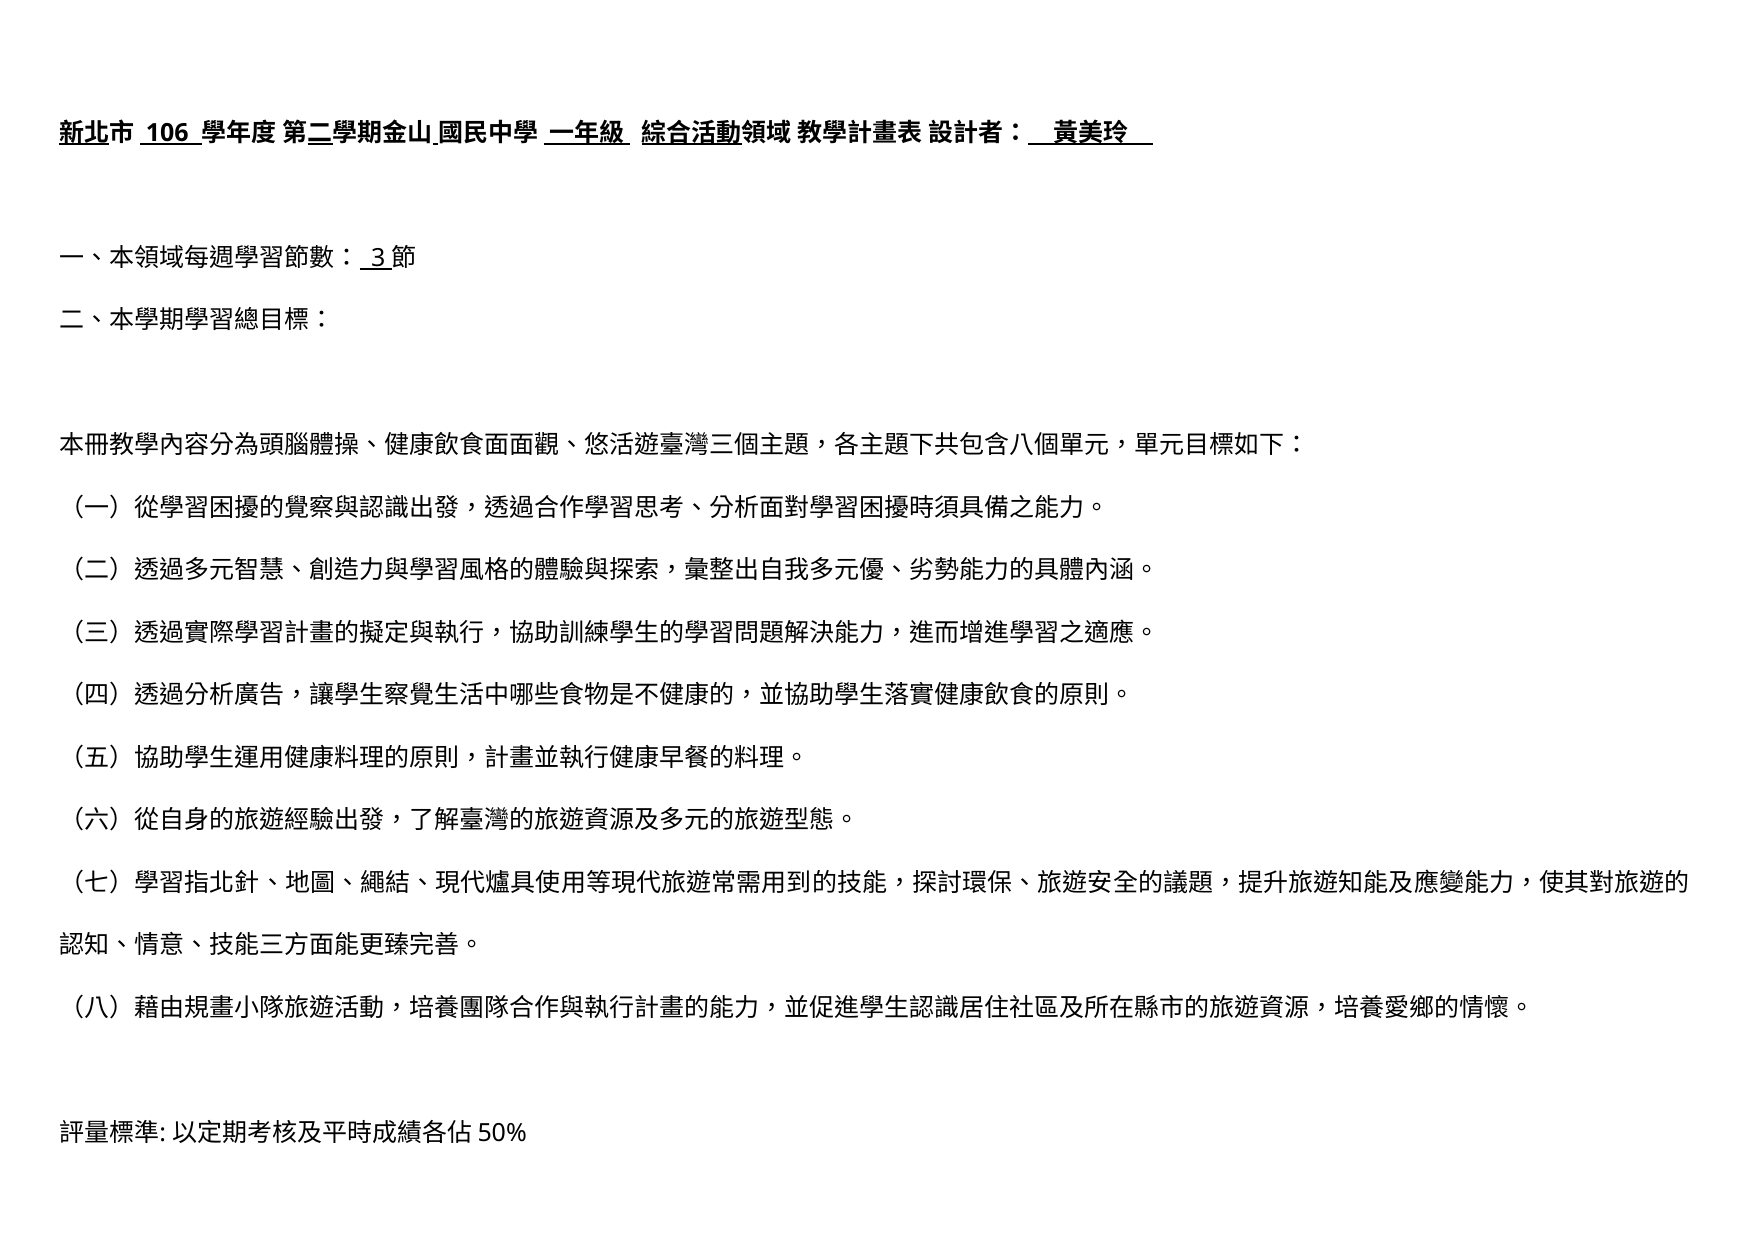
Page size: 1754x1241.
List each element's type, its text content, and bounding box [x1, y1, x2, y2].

text （七）學習指北針、地圖、繩結、現代爐具使用等現代旅遊常需用到的技能，探討環保、旅遊安全的議題，提升旅遊知能及應變能力，使其對旅遊的認知、情意、技能三方面能更臻完善。 [59, 839, 1695, 964]
text （五）協助學生運用健康料理的原則，計畫並執行健康早餐的料理。 [59, 714, 1695, 776]
text 二、本學期學習總目標： [59, 276, 1695, 339]
text 評量標準: 以定期考核及平時成績各佔50% [59, 1089, 1695, 1151]
text （二）透過多元智慧、創造力與學習風格的體驗與探索，彙整出自我多元優、劣勢能力的具體內涵。 [59, 526, 1695, 589]
text （四）透過分析廣告，讓學生察覺生活中哪些食物是不健康的，並協助學生落實健康飲食的原則。 [59, 651, 1695, 714]
text 本冊教學內容分為頭腦體操、健康飲食面面觀、悠活遊臺灣三個主題，各主題下共包含八個單元，單元目標如下： [59, 401, 1695, 464]
text 一、本領域每週學習節數： 3 節 [59, 214, 1695, 276]
text 新北市 106 學年度 第二學期金山 國民中學 一年級 綜合活動領域 教學計畫表 設計者： 黃美玲 [59, 89, 1695, 151]
text （六）從自身的旅遊經驗出發，了解臺灣的旅遊資源及多元的旅遊型態。 [59, 776, 1695, 839]
text （三）透過實際學習計畫的擬定與執行，協助訓練學生的學習問題解決能力，進而增進學習之適應。 [59, 589, 1695, 651]
text （八）藉由規畫小隊旅遊活動，培養團隊合作與執行計畫的能力，並促進學生認識居住社區及所在縣市的旅遊資源，培養愛鄉的情懷。 [59, 964, 1695, 1026]
text （一）從學習困擾的覺察與認識出發，透過合作學習思考、分析面對學習困擾時須具備之能力。 [59, 464, 1695, 526]
